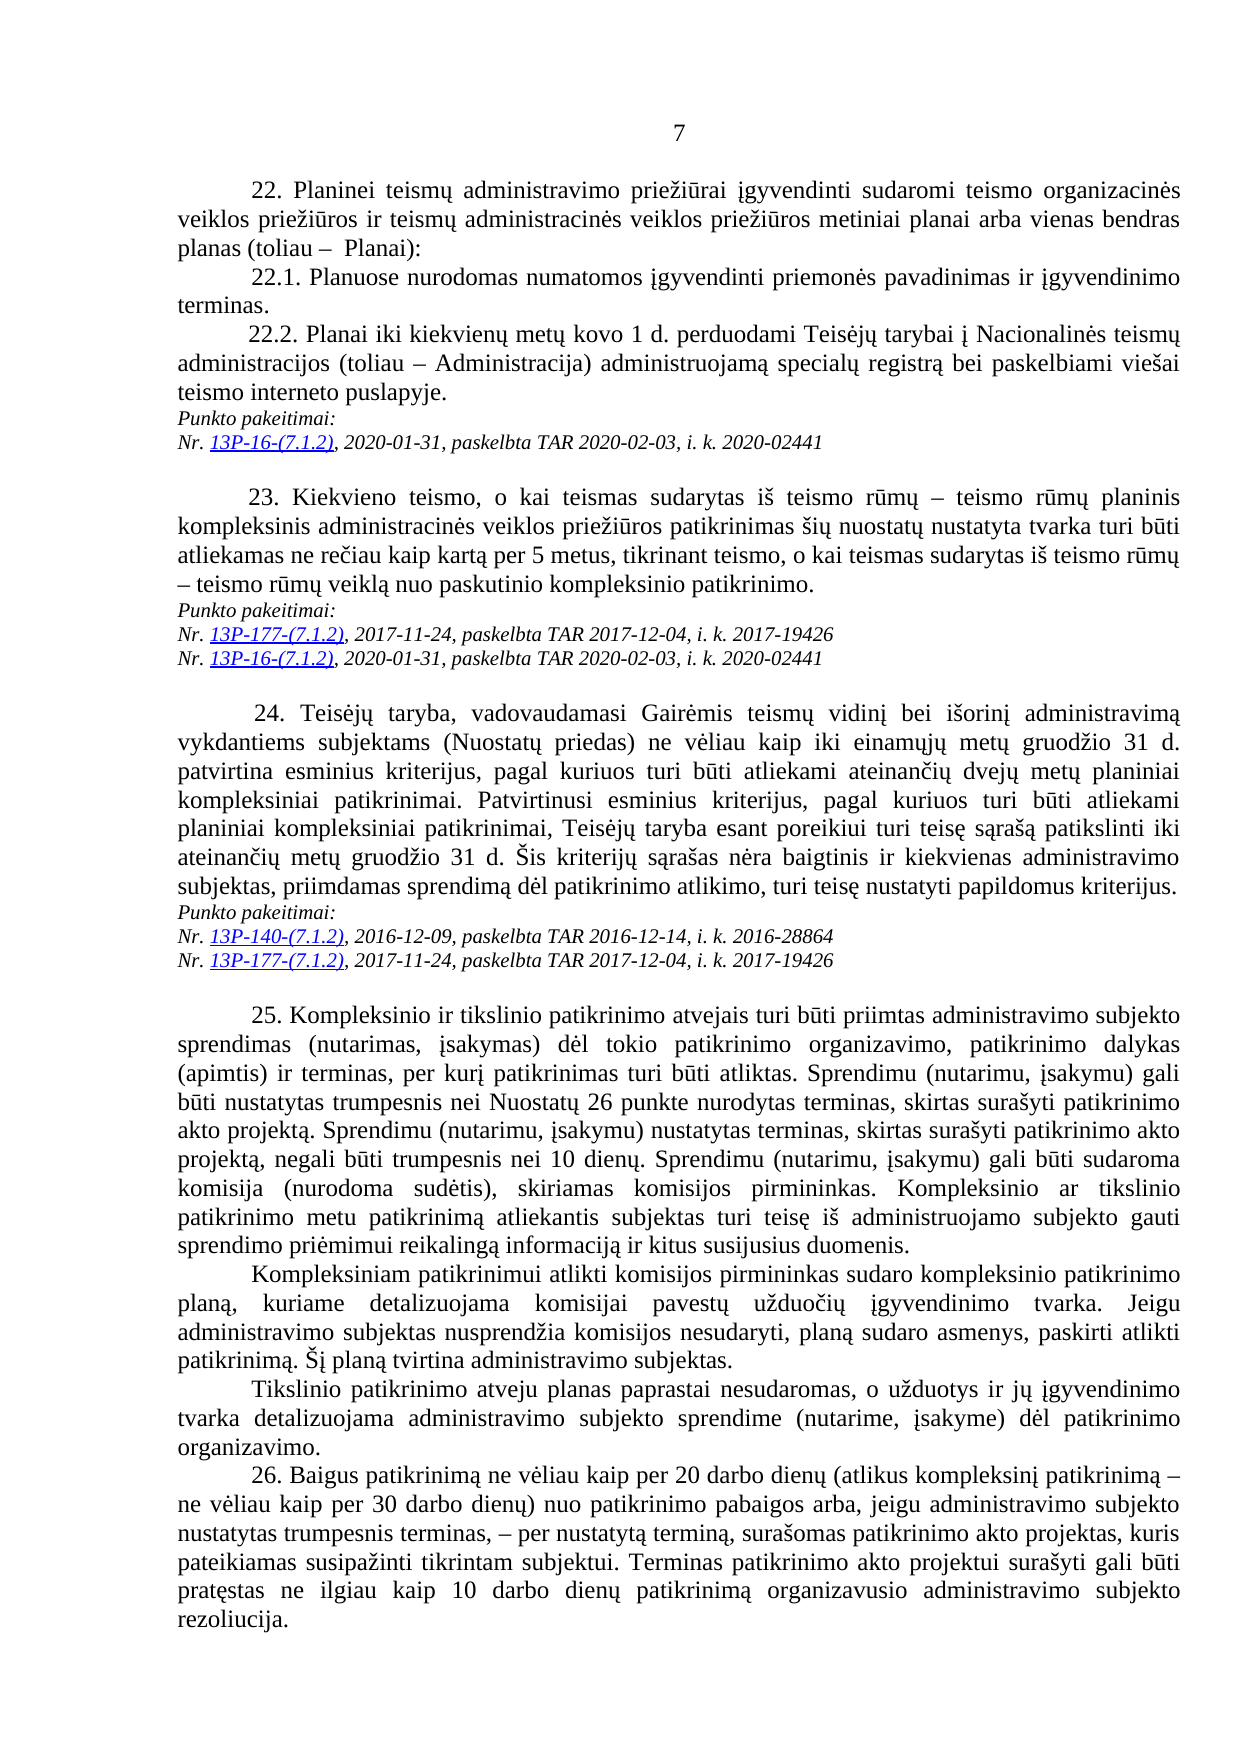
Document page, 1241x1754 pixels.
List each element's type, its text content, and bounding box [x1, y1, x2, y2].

text 24. Teisėjų taryba, vadovaudamasi Gairėmis teismų vidinį bei išorinį administravimą vykdantiems subjektams (Nuostatų priedas) ne vėliau kaip iki einamųjų metų gruodžio 31 d. patvirtina esminius kriterijus, pagal kuriuos turi būti atliekami ateinančių dvejų metų planiniai kompleksiniai patikrinimai. Patvirtinusi esminius kriterijus, pagal kuriuos turi būti atliekami planiniai kompleksiniai patikrinimai, Teisėjų taryba esant poreikiui turi teisę sąrašą patikslinti iki ateinančių metų gruodžio 31 d. Šis kriterijų sąrašas nėra baigtinis ir kiekvienas administravimo subjektas, priimdamas sprendimą dėl patikrinimo atlikimo, turi teisę nustatyti papildomus kriterijus. [177, 698, 1181, 900]
text Punkto pakeitimai: [177, 900, 1181, 924]
text Punkto pakeitimai: [177, 597, 1181, 622]
text 22.1. Planuose nurodomas numatomos įgyvendinti priemonės pavadinimas ir įgyvendinimo terminas. [177, 262, 1181, 319]
text Nr. 13P-177-(7.1.2), 2017-11-24, paskelbta TAR 2017-12-04, i. k. 2017-19426 [177, 948, 1181, 972]
text 25. Kompleksinio ir tikslinio patikrinimo atvejais turi būti priimtas administravimo subjekto sprendimas (nutarimas, įsakymas) dėl tokio patikrinimo organizavimo, patikrinimo dalykas (apimtis) ir terminas, per kurį patikrinimas turi būti atliktas. Sprendimu (nutarimu, įsakymu) gali būti nustatytas trumpesnis nei Nuostatų 26 punkte nurodytas terminas, skirtas surašyti patikrinimo akto projektą. Sprendimu (nutarimu, įsakymu) nustatytas terminas, skirtas surašyti patikrinimo akto projektą, negali būti trumpesnis nei 10 dienų. Sprendimu (nutarimu, įsakymu) gali būti sudaroma komisija (nurodoma sudėtis), skiriamas komisijos pirmininkas. Kompleksinio ar tikslinio patikrinimo metu patikrinimą atliekantis subjektas turi teisę iš administruojamo subjekto gauti sprendimo priėmimui reikalingą informaciją ir kitus susijusius duomenis. [177, 1001, 1181, 1259]
text Tikslinio patikrinimo atveju planas paprastai nesudaromas, o užduotys ir jų įgyvendinimo tvarka detalizuojama administravimo subjekto sprendime (nutarime, įsakyme) dėl patikrinimo organizavimo. [177, 1374, 1181, 1461]
text Nr. 13P-140-(7.1.2), 2016-12-09, paskelbta TAR 2016-12-14, i. k. 2016-28864 [177, 924, 1181, 948]
text 22. Planinei teismų administravimo priežiūrai įgyvendinti sudaromi teismo organizacinės veiklos priežiūros ir teismų administracinės veiklos priežiūros metiniai planai arba vienas bendras planas (toliau – Planai): [177, 176, 1181, 262]
text Kompleksiniam patikrinimui atlikti komisijos pirmininkas sudaro kompleksinio patikrinimo planą, kuriame detalizuojama komisijai pavestų užduočių įgyvendinimo tvarka. Jeigu administravimo subjektas nusprendžia komisijos nesudaryti, planą sudaro asmenys, paskirti atlikti patikrinimą. Šį planą tvirtina administravimo subjektas. [177, 1259, 1181, 1374]
text Nr. 13P-16-(7.1.2), 2020-01-31, paskelbta TAR 2020-02-03, i. k. 2020-02441 [177, 430, 1181, 454]
text Punkto pakeitimai: [177, 406, 1181, 430]
text Nr. 13P-16-(7.1.2), 2020-01-31, paskelbta TAR 2020-02-03, i. k. 2020-02441 [177, 646, 1181, 670]
text Nr. 13P-177-(7.1.2), 2017-11-24, paskelbta TAR 2017-12-04, i. k. 2017-19426 [177, 622, 1181, 646]
text 26. Baigus patikrinimą ne vėliau kaip per 20 darbo dienų (atlikus kompleksinį patikrinimą – ne vėliau kaip per 30 darbo dienų) nuo patikrinimo pabaigos arba, jeigu administravimo subjekto nustatytas trumpesnis terminas, – per nustatytą terminą, surašomas patikrinimo akto projektas, kuris pateikiamas susipažinti tikrintam subjektui. Terminas patikrinimo akto projektui surašyti gali būti pratęstas ne ilgiau kaip 10 darbo dienų patikrinimą organizavusio administravimo subjekto rezoliucija. [177, 1461, 1181, 1633]
text 22.2. Planai iki kiekvienų metų kovo 1 d. perduodami Teisėjų tarybai į Nacionalinės teismų administracijos (toliau – Administracija) administruojamą specialų registrą bei paskelbiami viešai teismo interneto puslapyje. [177, 319, 1181, 406]
text 23. Kiekvieno teismo, o kai teismas sudarytas iš teismo rūmų – teismo rūmų planinis kompleksinis administracinės veiklos priežiūros patikrinimas šių nuostatų nustatyta tvarka turi būti atliekamas ne rečiau kaip kartą per 5 metus, tikrinant teismo, o kai teismas sudarytas iš teismo rūmų – teismo rūmų veiklą nuo paskutinio kompleksinio patikrinimo. [177, 482, 1181, 597]
